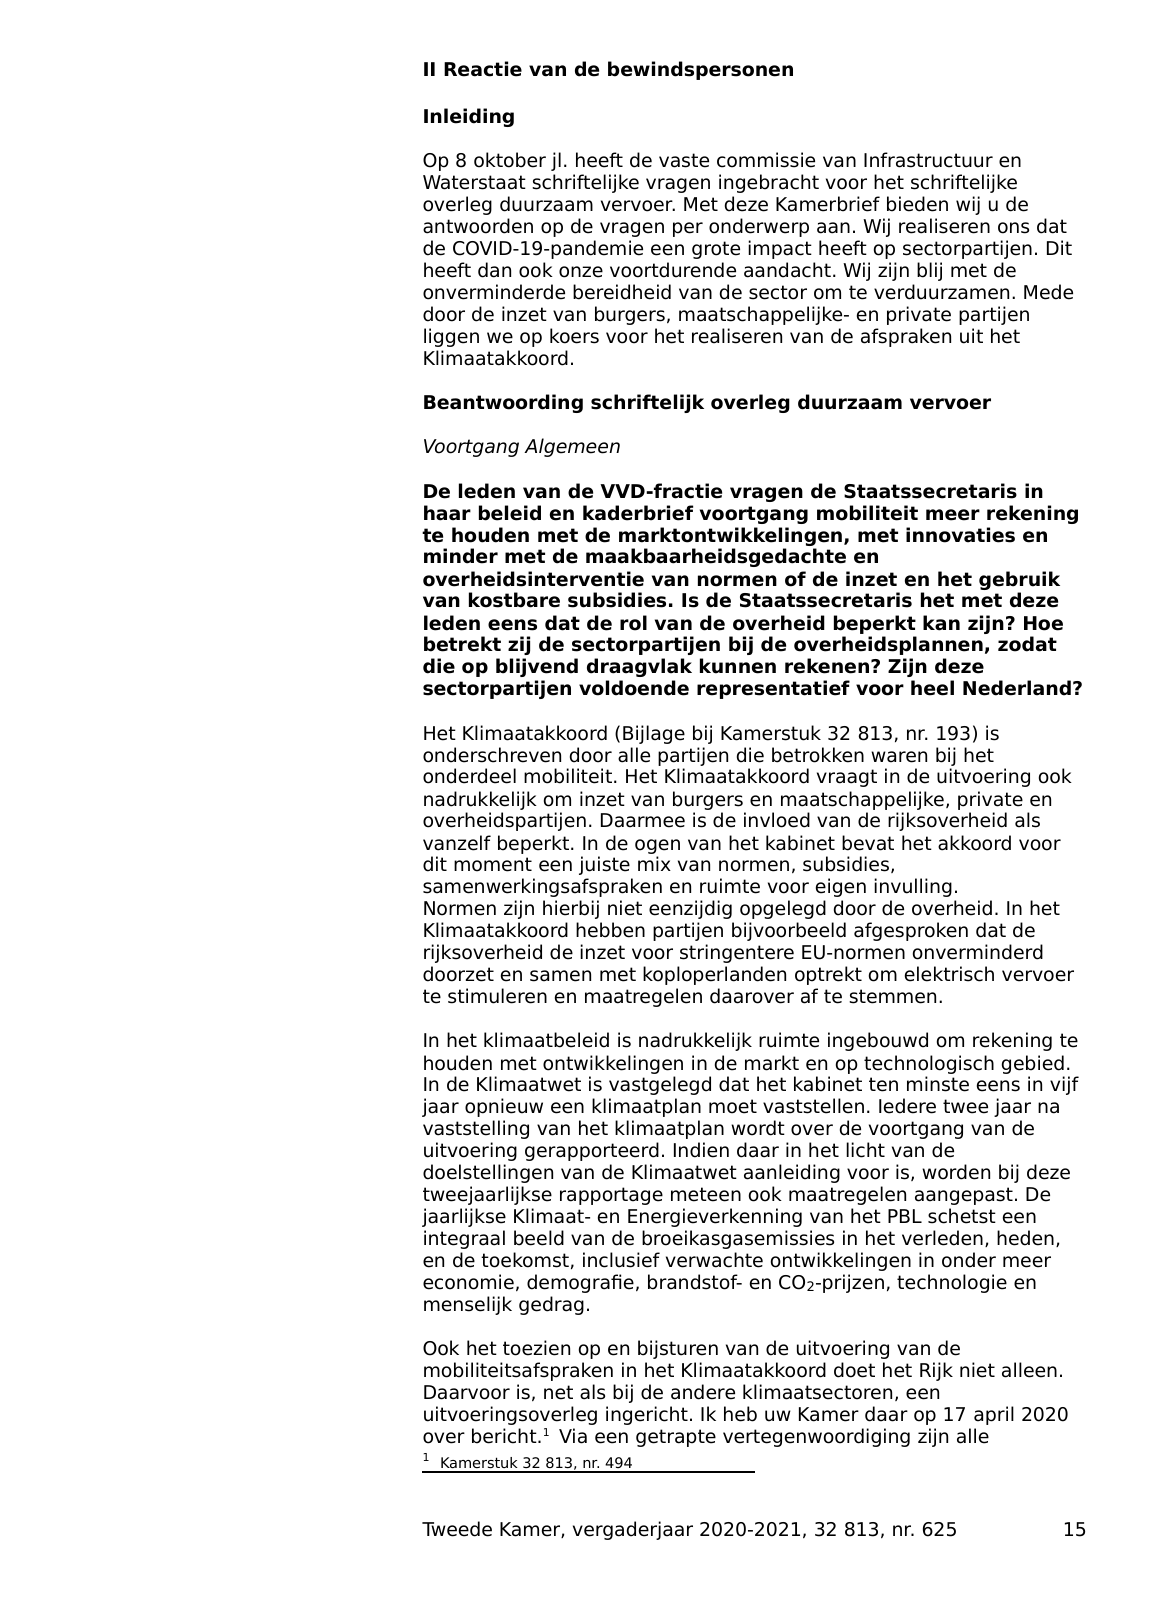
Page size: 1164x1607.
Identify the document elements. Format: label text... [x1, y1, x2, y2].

text Ook het toezien op en bijsturen van de uitvoering van de mobiliteitsafspraken in het Klimaatakkoord doet het Rijk niet alleen. Daarvoor is, net als bij de andere klimaatsectoren, een uitvoeringsoverleg ingericht. Ik heb uw Kamer daar op 17 april 2020 over bericht. Via een getrapte vertegenwoordiging zijn alle [422, 1338, 1087, 1448]
subtitle II Reactie van de bewindspersonen [422, 59, 1087, 81]
subtitle Inleiding [422, 106, 1087, 128]
text Het Klimaatakkoord (Bijlage bij Kamerstuk 32 813, nr. 193) is onderschreven door alle partijen die betrokken waren bij het onderdeel mobiliteit. Het Klimaatakkoord vraagt in de uitvoering ook nadrukkelijk om inzet van burgers en maatschappelijke, private en overheidspartijen. Daarmee is de invloed van de rijksoverheid als vanzelf beperkt. In de ogen van het kabinet bevat het akkoord voor dit moment een juiste mix van normen, subsidies, samenwerkingsafspraken en ruimte voor eigen invulling. [422, 722, 1087, 898]
subtitle Voortgang Algemeen [422, 436, 1087, 458]
text Normen zijn hierbij niet eenzijdig opgelegd door de overheid. In het Klimaatakkoord hebben partijen bijvoorbeeld afgesproken dat de rijksoverheid de inzet voor stringentere EU-normen onverminderd doorzet en samen met koploperlanden optrekt om elektrisch vervoer te stimuleren en maatregelen daarover af te stemmen. [422, 898, 1087, 1008]
text De leden van de VVD-fractie vragen de Staatssecretaris in haar beleid en kaderbrief voortgang mobiliteit meer rekening te houden met de marktontwikkelingen, met innovaties en minder met de maakbaarheidsgedachte en overheidsinterventie van normen of de inzet en het gebruik van kostbare subsidies. Is de Staatssecretaris het met deze leden eens dat de rol van de overheid beperkt kan zijn? Hoe betrekt zij de sectorpartijen bij de overheidsplannen, zodat die op blijvend draagvlak kunnen rekenen? Zijn deze sectorpartijen voldoende representatief voor heel Nederland? [422, 481, 1087, 700]
text Kamerstuk 32 813, nr. 494 [422, 1451, 1087, 1473]
text In het klimaatbeleid is nadrukkelijk ruimte ingebouwd om rekening te houden met ontwikkelingen in de markt en op technologisch gebied. In de Klimaatwet is vastgelegd dat het kabinet ten minste eens in vijf jaar opnieuw een klimaatplan moet vaststellen. Iedere twee jaar na vaststelling van het klimaatplan wordt over de voortgang van de uitvoering gerapporteerd. Indien daar in het licht van de doelstellingen van de Klimaatwet aanleiding voor is, worden bij deze tweejaarlijkse rapportage meteen ook maatregelen aangepast. De jaarlijkse Klimaat- en Energieverkenning van het PBL schetst een integraal beeld van de broeikasgasemissies in het verleden, heden, en de toekomst, inclusief verwachte ontwikkelingen in onder meer economie, demografie, brandstof- en CO2-prijzen, technologie en menselijk gedrag. [422, 1030, 1087, 1316]
subtitle Beantwoording schriftelijk overleg duurzaam vervoer [422, 392, 1087, 414]
text Op 8 oktober jl. heeft de vaste commissie van Infrastructuur en Waterstaat schriftelijke vragen ingebracht voor het schriftelijke overleg duurzaam vervoer. Met deze Kamerbrief bieden wij u de antwoorden op de vragen per onderwerp aan. Wij realiseren ons dat de COVID-19-pandemie een grote impact heeft op sectorpartijen. Dit heeft dan ook onze voortdurende aandacht. Wij zijn blij met de onverminderde bereidheid van de sector om te verduurzamen. Mede door de inzet van burgers, maatschappelijke- en private partijen liggen we op koers voor het realiseren van de afspraken uit het Klimaatakkoord. [422, 150, 1087, 370]
